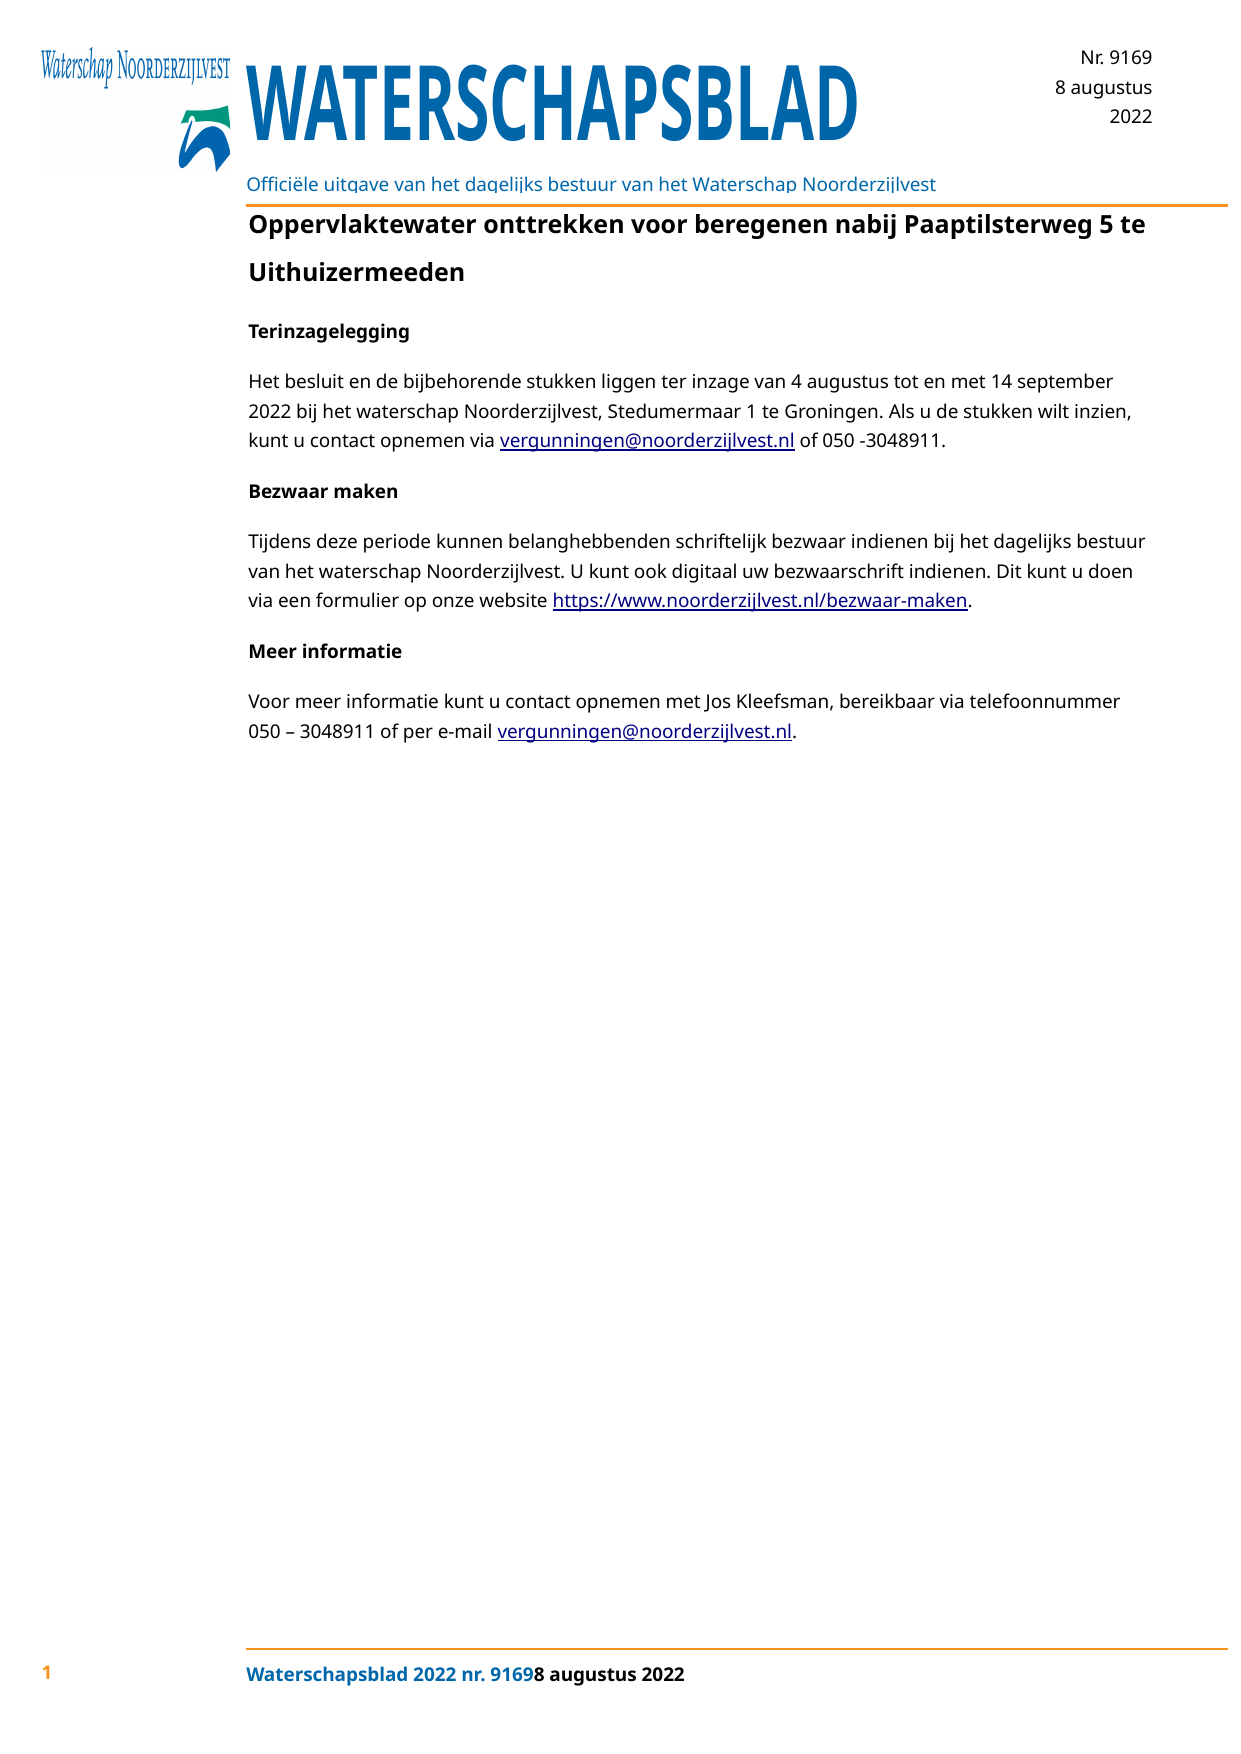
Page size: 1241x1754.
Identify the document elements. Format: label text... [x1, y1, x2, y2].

text Voor meer informatie kunt u contact opnemen met Jos Kleefsman, bereikbaar via telefoonnummer 050 – 3048911 of per e-mail vergunningen@noorderzijlvest.nl. [248, 688, 1152, 744]
text Tijdens deze periode kunnen belanghebbenden schriftelijk bezwaar indienen bij het dagelijks bestuur van het waterschap Noorderzijlvest. U kunt ook digitaal uw bezwaarschrift indienen. Dit kunt u doen via een formulier op onze website https://www.noorderzijlvest.nl/bezwaar-maken. [248, 528, 1152, 613]
picture [41, 47, 231, 172]
text Bezwaar maken [248, 478, 1152, 504]
text Terinzagelegging [248, 318, 1152, 344]
text Oppervlaktewater onttrekken voor beregenen nabij Paaptilsterweg 5 te Uithuizermeeden [248, 207, 1152, 288]
text Het besluit en de bijbehorende stukken liggen ter inzage van 4 augustus tot en met 14 september 2022 bij het waterschap Noorderzijlvest, Stedumermaar 1 te Groningen. Als u de stukken wilt inzien, kunt u contact opnemen via vergunningen@noorderzijlvest.nl of 050 -3048911. [248, 368, 1152, 453]
text Meer informatie [248, 638, 1152, 664]
